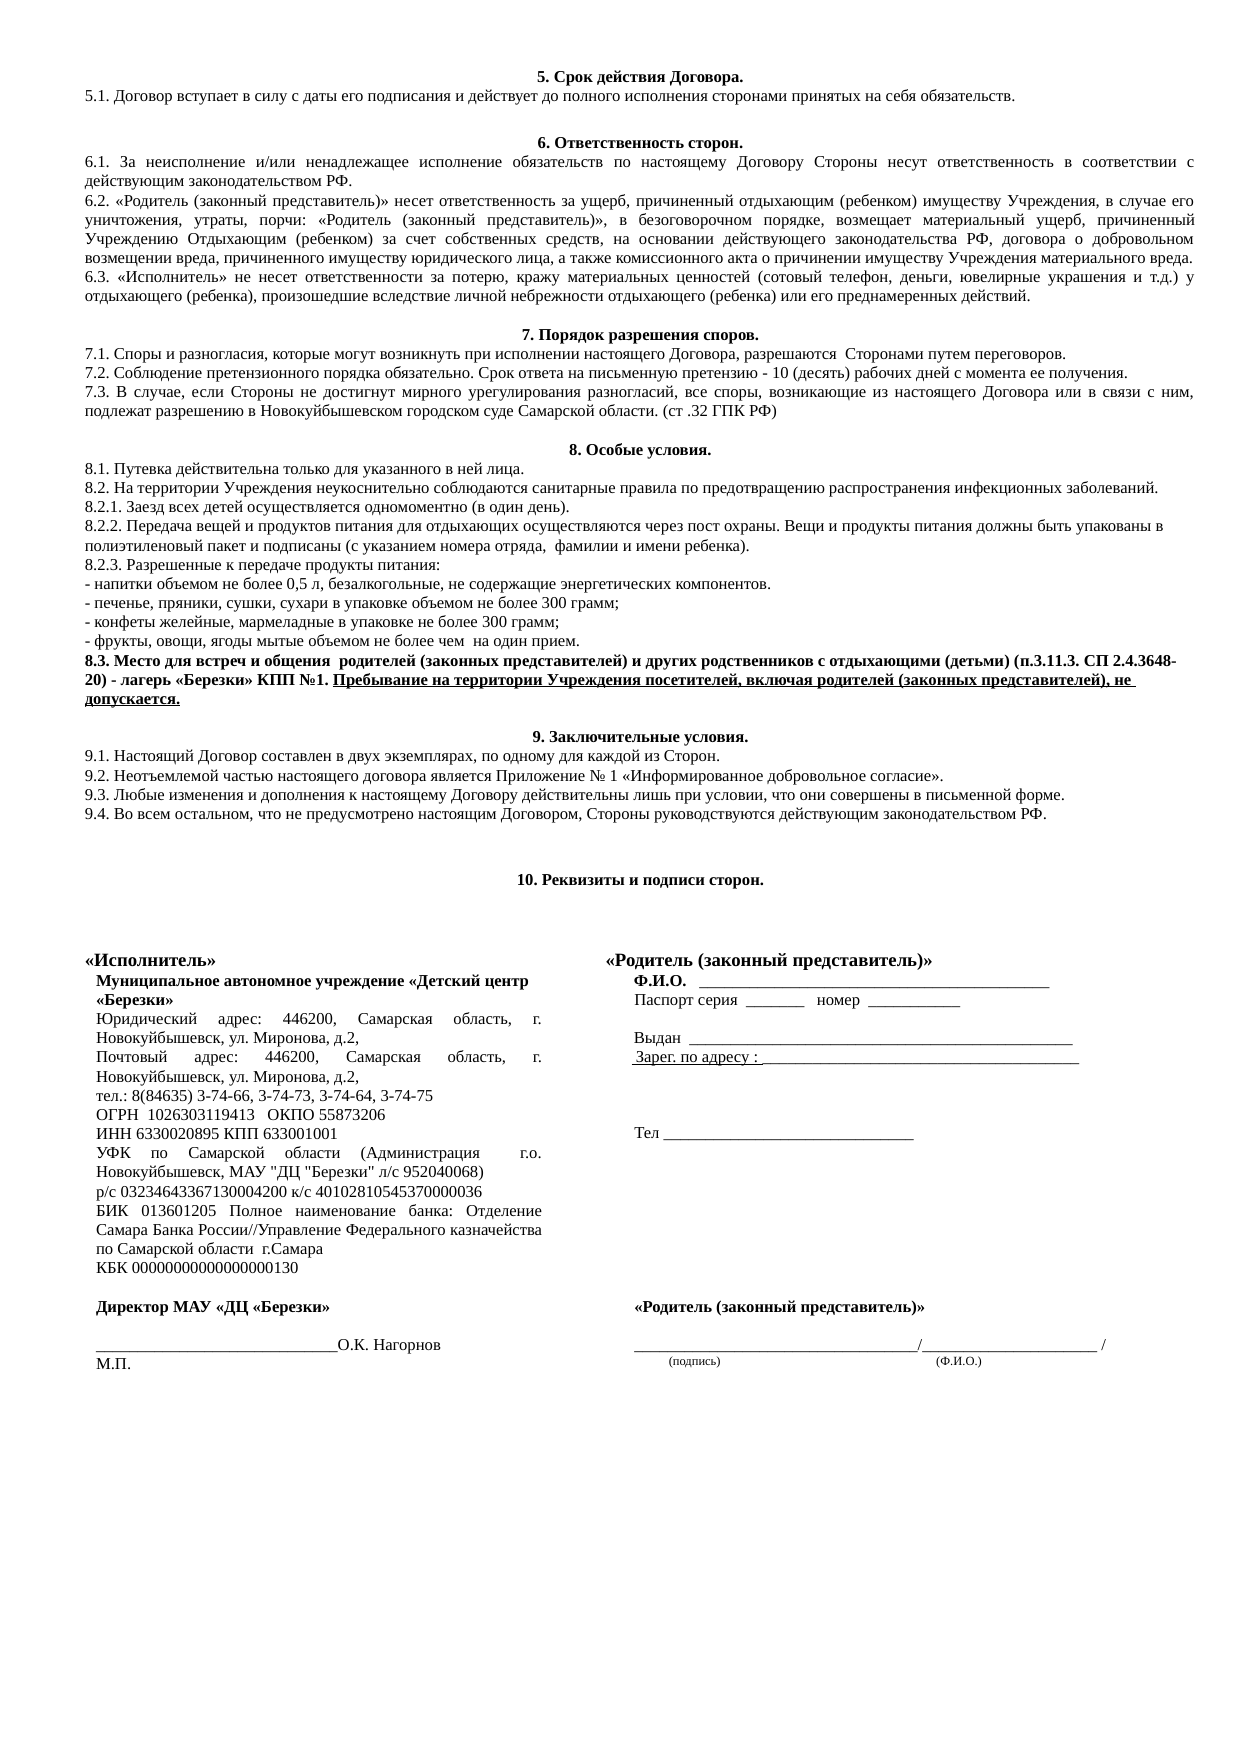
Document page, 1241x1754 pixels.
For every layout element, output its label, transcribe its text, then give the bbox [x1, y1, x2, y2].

text - напитки объемом не более 0,5 л, безалкогольные, не содержащие энергетических компонентов. [84, 574, 1196, 593]
text «Исполнитель» «Родитель (законный представитель)» [84, 949, 1196, 971]
text 9.4. Во всем остальном, что не предусмотрено настоящим Договором, Стороны руководствуются действующим законодательством РФ. [84, 804, 1196, 823]
text 8.2. На территории Учреждения неукоснительно соблюдаются санитарные правила по предотвращению распространения инфекционных заболеваний. [84, 478, 1196, 497]
table_cell «Родитель (законный представитель)» __________________________________/_____________________ / (подпись) (Ф.И.О.) [554, 1296, 1195, 1373]
text 8. Особые условия. [84, 439, 1196, 459]
text 8.2.2. Передача вещей и продуктов питания для отдыхающих осуществляются через пост охраны. Вещи и продукты питания должны быть упакованы в полиэтиленовый пакет и подписаны (с указанием номера отряда, фамилии и имени ребенка). [84, 516, 1196, 554]
text - печенье, пряники, сушки, сухари в упаковке объемом не более 300 грамм; [84, 593, 1196, 612]
text 8.3. Место для встреч и общения родителей (законных представителей) и других родственников с отдыхающими (детьми) (п.3.11.3. СП 2.4.3648-20) - лагерь «Березки» КПП №1. Пребывание на территории Учреждения посетителей, включая родителей (законных представителей), не допускается. [84, 650, 1196, 708]
text 5. Срок действия Договора. [84, 66, 1196, 86]
table_cell Директор МАУ «ДЦ «Березки» _____________________________О.К. Нагорнов М.П. [85, 1296, 553, 1373]
text 7.2. Соблюдение претензионного порядка обязательно. Срок ответа на письменную претензию - 10 (десять) рабочих дней с момента ее получения. [84, 363, 1196, 382]
text 8.2.1. Заезд всех детей осуществляется одномоментно (в один день). [84, 497, 1196, 516]
text 9. Заключительные условия. [84, 727, 1196, 746]
text 6.3. «Исполнитель» не несет ответственности за потерю, кражу материальных ценностей (сотовый телефон, деньги, ювелирные украшения и т.д.) у отдыхающего (ребенка), произошедшие вследствие личной небрежности отдыхающего (ребенка) или его преднамеренных действий. [84, 267, 1196, 305]
text - фрукты, овощи, ягоды мытые объемом не более чем на один прием. [84, 631, 1196, 650]
text 7. Порядок разрешения споров. [84, 324, 1196, 344]
text 7.3. В случае, если Стороны не достигнут мирного урегулирования разногласий, все споры, возникающие из настоящего Договора или в связи с ним, подлежат разрешению в Новокуйбышевском городском суде Самарской области. (ст .32 ГПК РФ) [84, 382, 1196, 420]
text 8.2.3. Разрешенные к передаче продукты питания: [84, 554, 1196, 574]
text 6.2. «Родитель (законный представитель)» несет ответственность за ущерб, причиненный отдыхающим (ребенком) имуществу Учреждения, в случае его уничтожения, утраты, порчи: «Родитель (законный представитель)», в безоговорочном порядке, возмещает материальный ущерб, причиненный Учреждению Отдыхающим (ребенком) за счет собственных средств, на основании действующего законодательства РФ, договора о добровольном возмещении вреда, причиненного имуществу юридического лица, а также комиссионного акта о причинении имуществу Учреждения материального вреда. [84, 190, 1196, 267]
text 9.2. Неотъемлемой частью настоящего договора является Приложение № 1 «Информированное добровольное согласие». [84, 765, 1196, 784]
text 5.1. Договор вступает в силу с даты его подписания и действует до полного исполнения сторонами принятых на себя обязательств. [84, 86, 1196, 105]
text 8.1. Путевка действительна только для указанного в ней лица. [84, 459, 1196, 478]
text - конфеты желейные, мармеладные в упаковке не более 300 грамм; [84, 612, 1196, 631]
text 9.3. Любые изменения и дополнения к настоящему Договору действительны лишь при условии, что они совершены в письменной форме. [84, 784, 1196, 804]
text 7.1. Споры и разногласия, которые могут возникнуть при исполнении настоящего Договора, разрешаются Сторонами путем переговоров. [84, 344, 1196, 363]
table_header Ф.И.О. __________________________________________ Паспорт серия _______ номер ___________ Выдан ______________________________________________ Зарег. по адресу : ______________________________________ Тел ______________________________ [554, 971, 1195, 1296]
table_header Муниципальное автономное учреждение «Детский центр «Березки» Юридический адрес: 446200, Самарская область, г. Новокуйбышевск, ул. Миронова, д.2, Почтовый адрес: 446200, Самарская область, г. Новокуйбышевск, ул. Миронова, д.2, тел.: 8(84635) 3-74-66, 3-74-73, 3-74-64, 3-74-75 ОГРН 1026303119413 ОКПО 55873206 ИНН 6330020895 КПП 633001001 УФК по Самарской области (Администрация г.о. Новокуйбышевск, МАУ "ДЦ "Березки" л/с 952040068) р/с 03234643367130004200 к/с 40102810545370000036 БИК 013601205 Полное наименование банка: Отделение Самара Банка России//Управление Федерального казначейства по Самарской области г.Самара КБК 00000000000000000130 [85, 971, 553, 1296]
text 9.1. Настоящий Договор составлен в двух экземплярах, по одному для каждой из Сторон. [84, 746, 1196, 765]
text 6.1. За неисполнение и/или ненадлежащее исполнение обязательств по настоящему Договору Стороны несут ответственность в соответствии с действующим законодательством РФ. [84, 152, 1196, 190]
text 10. Реквизиты и подписи сторон. [84, 870, 1196, 889]
text 6. Ответственность сторон. [84, 133, 1196, 152]
